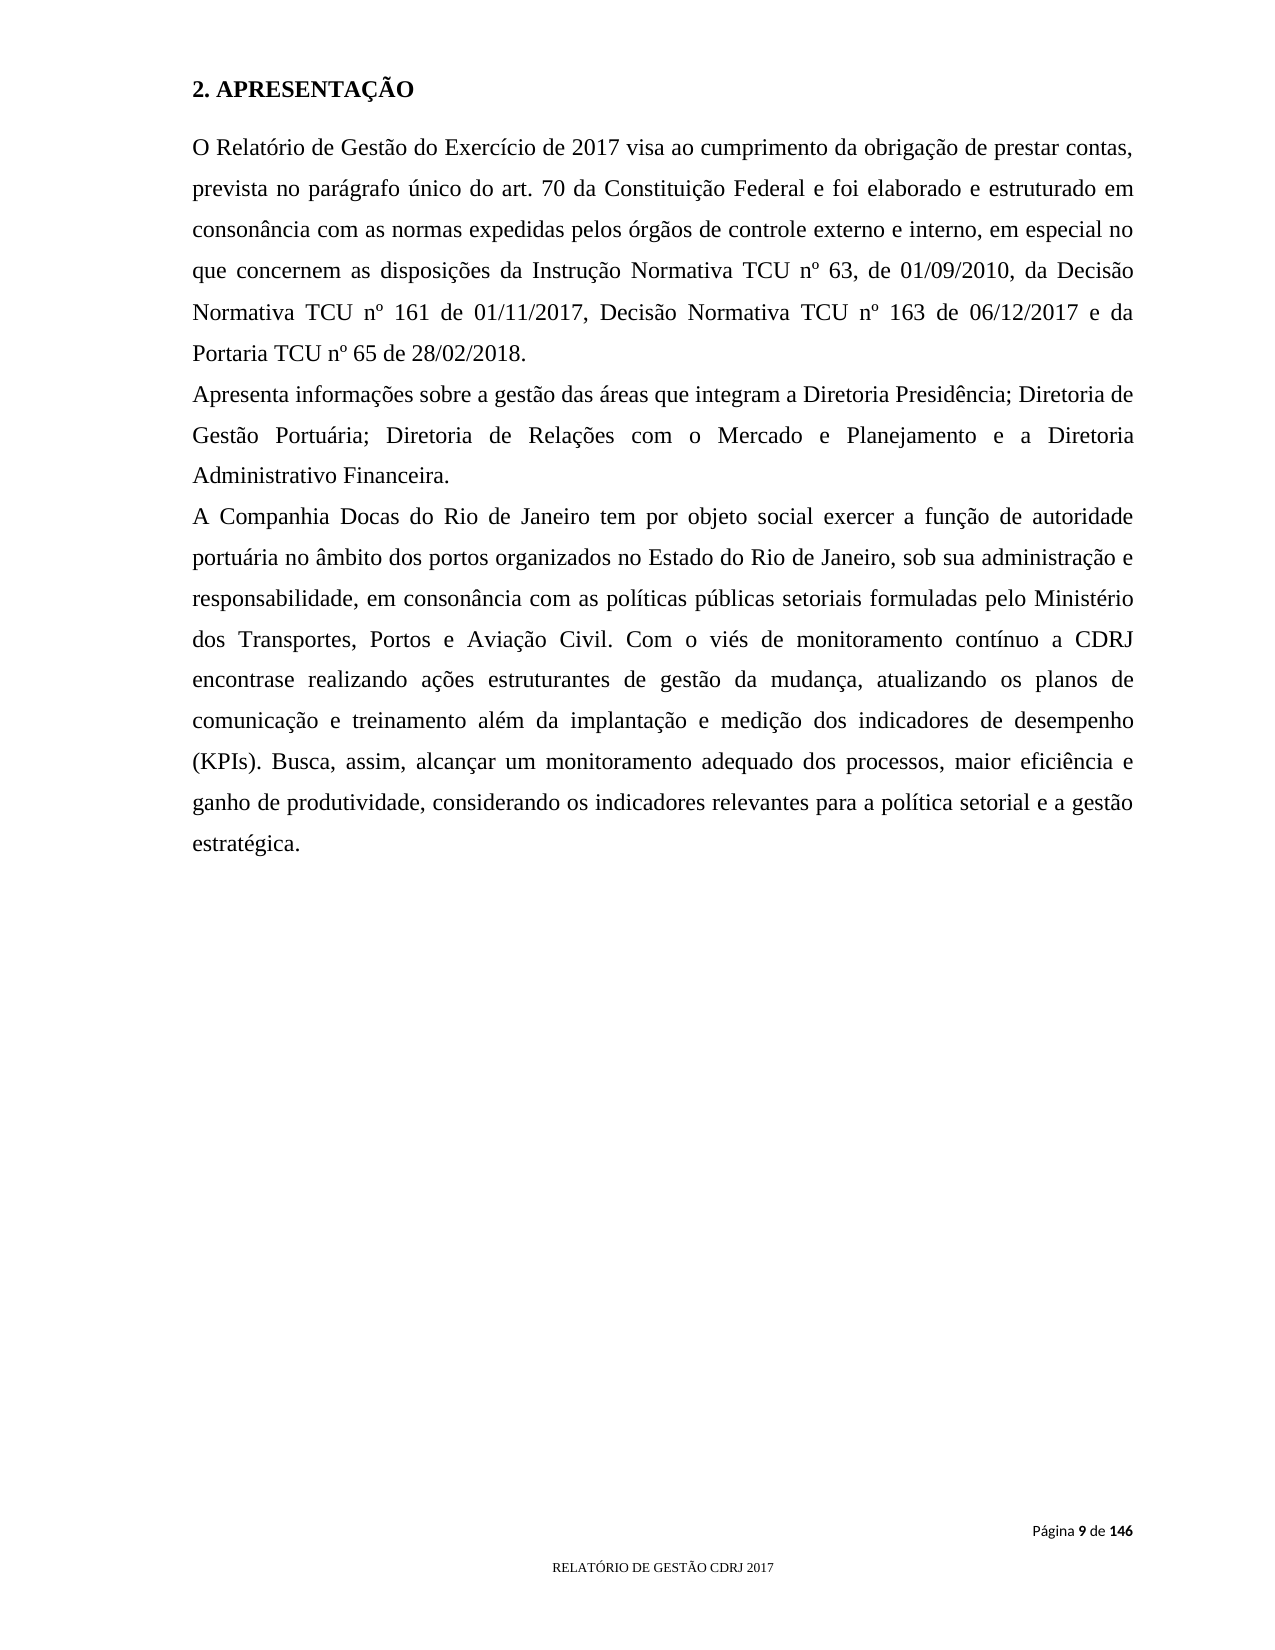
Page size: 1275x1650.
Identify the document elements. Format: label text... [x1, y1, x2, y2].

text O Relatório de Gestão do Exercício de 2017 visa ao cumprimento da obrigação de prestar contas, prevista no parágrafo único do art. 70 da Constituição Federal e foi elaborado e estruturado em consonância com as normas expedidas pelos órgãos de controle externo e interno, em especial no que concernem as disposições da Instrução Normativa TCU nº 63, de 01/09/2010, da Decisão Normativa TCU nº 161 de 01/11/2017, Decisão Normativa TCU nº 163 de 06/12/2017 e da Portaria TCU nº 65 de 28/02/2018. [192, 133, 1135, 366]
text Apresenta informações sobre a gestão das áreas que integram a Diretoria Presidência; Diretoria de Gestão Portuária; Diretoria de Relações com o Mercado e Planejamento e a Diretoria Administrativo Financeira. [192, 380, 1135, 489]
text A Companhia Docas do Rio de Janeiro tem por objeto social exercer a função de autoridade portuária no âmbito dos portos organizados no Estado do Rio de Janeiro, sob sua administração e responsabilidade, em consonância com as políticas públicas setoriais formuladas pelo Ministério dos Transportes, Portos e Aviação Civil. Com o viés de monitoramento contínuo a CDRJ encontrase realizando ações estruturantes de gestão da mudança, atualizando os planos de comunicação e treinamento além da implantação e medição dos indicadores de desempenho (KPIs). Busca, assim, alcançar um monitoramento adequado dos processos, maior eficiência e ganho de produtividade, considerando os indicadores relevantes para a política setorial e a gestão estratégica. [192, 502, 1135, 856]
text 2. APRESENTAÇÃO [192, 75, 1135, 103]
